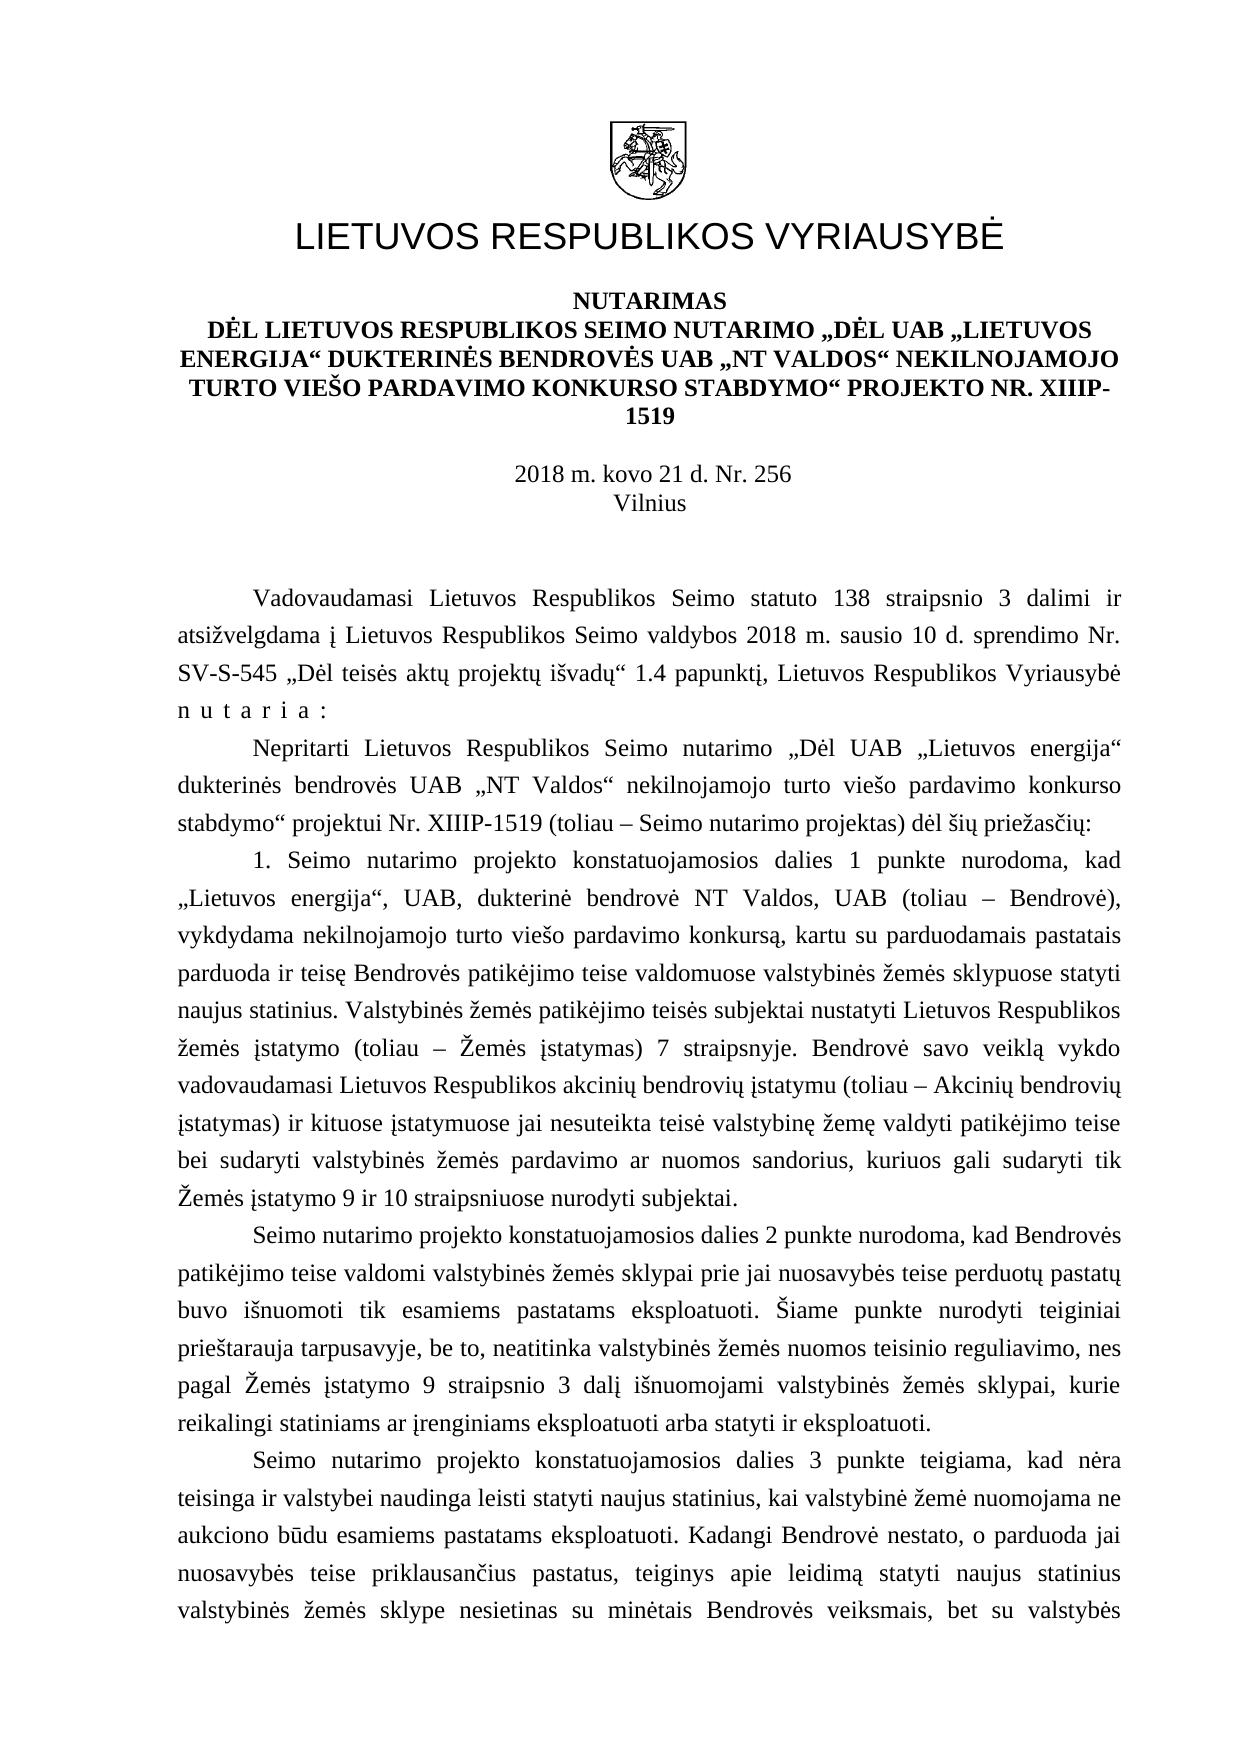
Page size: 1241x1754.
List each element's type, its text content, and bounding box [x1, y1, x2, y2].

text Vilnius [177, 488, 1122, 516]
text DĖL LIETUVOS RESPUBLIKOS SEIMO NUTARIMO „DĖL UAB „LIETUVOS ENERGIJA“ DUKTERINĖS BENDROVĖS UAB „NT VALDOS“ NEKILNOJAMOJO TURTO VIEŠO PARDAVIMO KONKURSO STABDYMO“ PROJEKTO Nr. XIIIP-1519 [177, 315, 1122, 430]
text 2018 m. kovo 21 d. Nr. 256 [177, 459, 1122, 488]
text Seimo nutarimo projekto konstatuojamosios dalies 3 punkte teigiama, kad nėra teisinga ir valstybei naudinga leisti statyti naujus statinius, kai valstybinė žemė nuomojama ne aukciono būdu esamiems pastatams eksploatuoti. Kadangi Bendrovė nestato, o parduoda jai nuosavybės teise priklausančius pastatus, teiginys apie leidimą statyti naujus statinius valstybinės žemės sklype nesietinas su minėtais Bendrovės veiksmais, bet su valstybės [177, 1436, 1122, 1624]
text Vadovaudamasi Lietuvos Respublikos Seimo statuto 138 straipsnio 3 dalimi ir atsižvelgdama į Lietuvos Respublikos Seimo valdybos 2018 m. sausio 10 d. sprendimo Nr. SV-S-545 „Dėl teisės aktų projektų išvadų“ 1.4 papunktį, Lietuvos Respublikos Vyriausybė nutaria: [177, 574, 1122, 724]
text Seimo nutarimo projekto konstatuojamosios dalies 2 punkte nurodoma, kad Bendrovės patikėjimo teise valdomi valstybinės žemės sklypai prie jai nuosavybės teise perduotų pastatų buvo išnuomoti tik esamiems pastatams eksploatuoti. Šiame punkte nurodyti teiginiai prieštarauja tarpusavyje, be to, neatitinka valstybinės žemės nuomos teisinio reguliavimo, nes pagal Žemės įstatymo 9 straipsnio 3 dalį išnuomojami valstybinės žemės sklypai, kurie reikalingi statiniams ar įrenginiams eksploatuoti arba statyti ir eksploatuoti. [177, 1211, 1122, 1436]
text Nepritarti Lietuvos Respublikos Seimo nutarimo „Dėl UAB „Lietuvos energija“ dukterinės bendrovės UAB „NT Valdos“ nekilnojamojo turto viešo pardavimo konkurso stabdymo“ projektui Nr. XIIIP-1519 (toliau – Seimo nutarimo projektas) dėl šių priežasčių: [177, 724, 1122, 836]
text nutarimas [177, 286, 1122, 315]
text Lietuvos Respublikos Vyriausybė [177, 214, 1122, 258]
text 1. Seimo nutarimo projekto konstatuojamosios dalies 1 punkte nurodoma, kad „Lietuvos energija“, UAB, dukterinė bendrovė NT Valdos, UAB (toliau – Bendrovė), vykdydama nekilnojamojo turto viešo pardavimo konkursą, kartu su parduodamais pastatais parduoda ir teisę Bendrovės patikėjimo teise valdomuose valstybinės žemės sklypuose statyti naujus statinius. Valstybinės žemės patikėjimo teisės subjektai nustatyti Lietuvos Respublikos žemės įstatymo (toliau – Žemės įstatymas) 7 straipsnyje. Bendrovė savo veiklą vykdo vadovaudamasi Lietuvos Respublikos akcinių bendrovių įstatymu (toliau – Akcinių bendrovių įstatymas) ir kituose įstatymuose jai nesuteikta teisė valstybinę žemę valdyti patikėjimo teise bei sudaryti valstybinės žemės pardavimo ar nuomos sandorius, kuriuos gali sudaryti tik Žemės įstatymo 9 ir 10 straipsniuose nurodyti subjektai. [177, 836, 1122, 1211]
